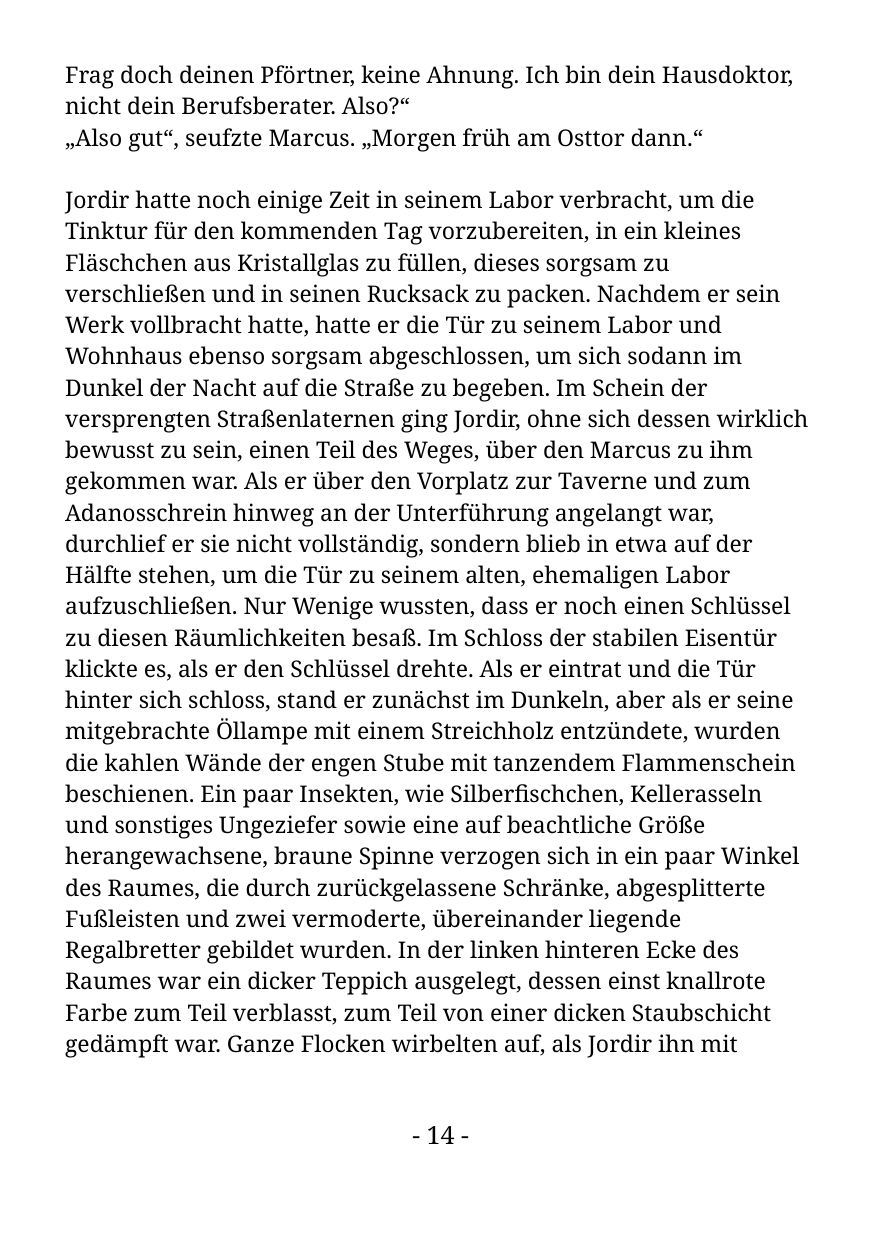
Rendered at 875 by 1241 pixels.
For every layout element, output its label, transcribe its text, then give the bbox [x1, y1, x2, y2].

text Frag doch deinen Pförtner, keine Ahnung. Ich bin dein Hausdoktor, nicht dein Berufsberater. Also?“ [65, 59, 809, 122]
text Jordir hatte noch einige Zeit in seinem Labor verbracht, um die Tinktur für den kommenden Tag vorzubereiten, in ein kleines Fläschchen aus Kristallglas zu füllen, dieses sorgsam zu verschließen und in seinen Rucksack zu packen. Nachdem er sein Werk vollbracht hatte, hatte er die Tür zu seinem Labor und Wohnhaus ebenso sorgsam abgeschlossen, um sich sodann im Dunkel der Nacht auf die Straße zu begeben. Im Schein der versprengten Straßenlaternen ging Jordir, ohne sich dessen wirklich bewusst zu sein, einen Teil des Weges, über den Marcus zu ihm gekommen war. Als er über den Vorplatz zur Taverne und zum Adanosschrein hinweg an der Unterführung angelangt war, durchlief er sie nicht vollständig, sondern blieb in etwa auf der Hälfte stehen, um die Tür zu seinem alten, ehemaligen Labor aufzuschließen. Nur Wenige wussten, dass er noch einen Schlüssel zu diesen Räumlichkeiten besaß. Im Schloss der stabilen Eisentür klickte es, als er den Schlüssel drehte. Als er eintrat und die Tür hinter sich schloss, stand er zunächst im Dunkeln, aber als er seine mitgebrachte Öllampe mit einem Streichholz entzündete, wurden die kahlen Wände der engen Stube mit tanzendem Flammenschein beschienen. Ein paar Insekten, wie Silberfischchen, Kellerasseln und sonstiges Ungeziefer sowie eine auf beachtliche Größe herangewachsene, braune Spinne verzogen sich in ein paar Winkel des Raumes, die durch zurückgelassene Schränke, abgesplitterte Fußleisten und zwei vermoderte, übereinander liegende Regalbretter gebildet wurden. In der linken hinteren Ecke des Raumes war ein dicker Teppich ausgelegt, dessen einst knallrote Farbe zum Teil verblasst, zum Teil von einer dicken Staubschicht gedämpft war. Ganze Flocken wirbelten auf, als Jordir ihn mit [65, 184, 809, 1059]
text „Also gut“, seufzte Marcus. „Morgen früh am Osttor dann.“ [65, 122, 809, 153]
